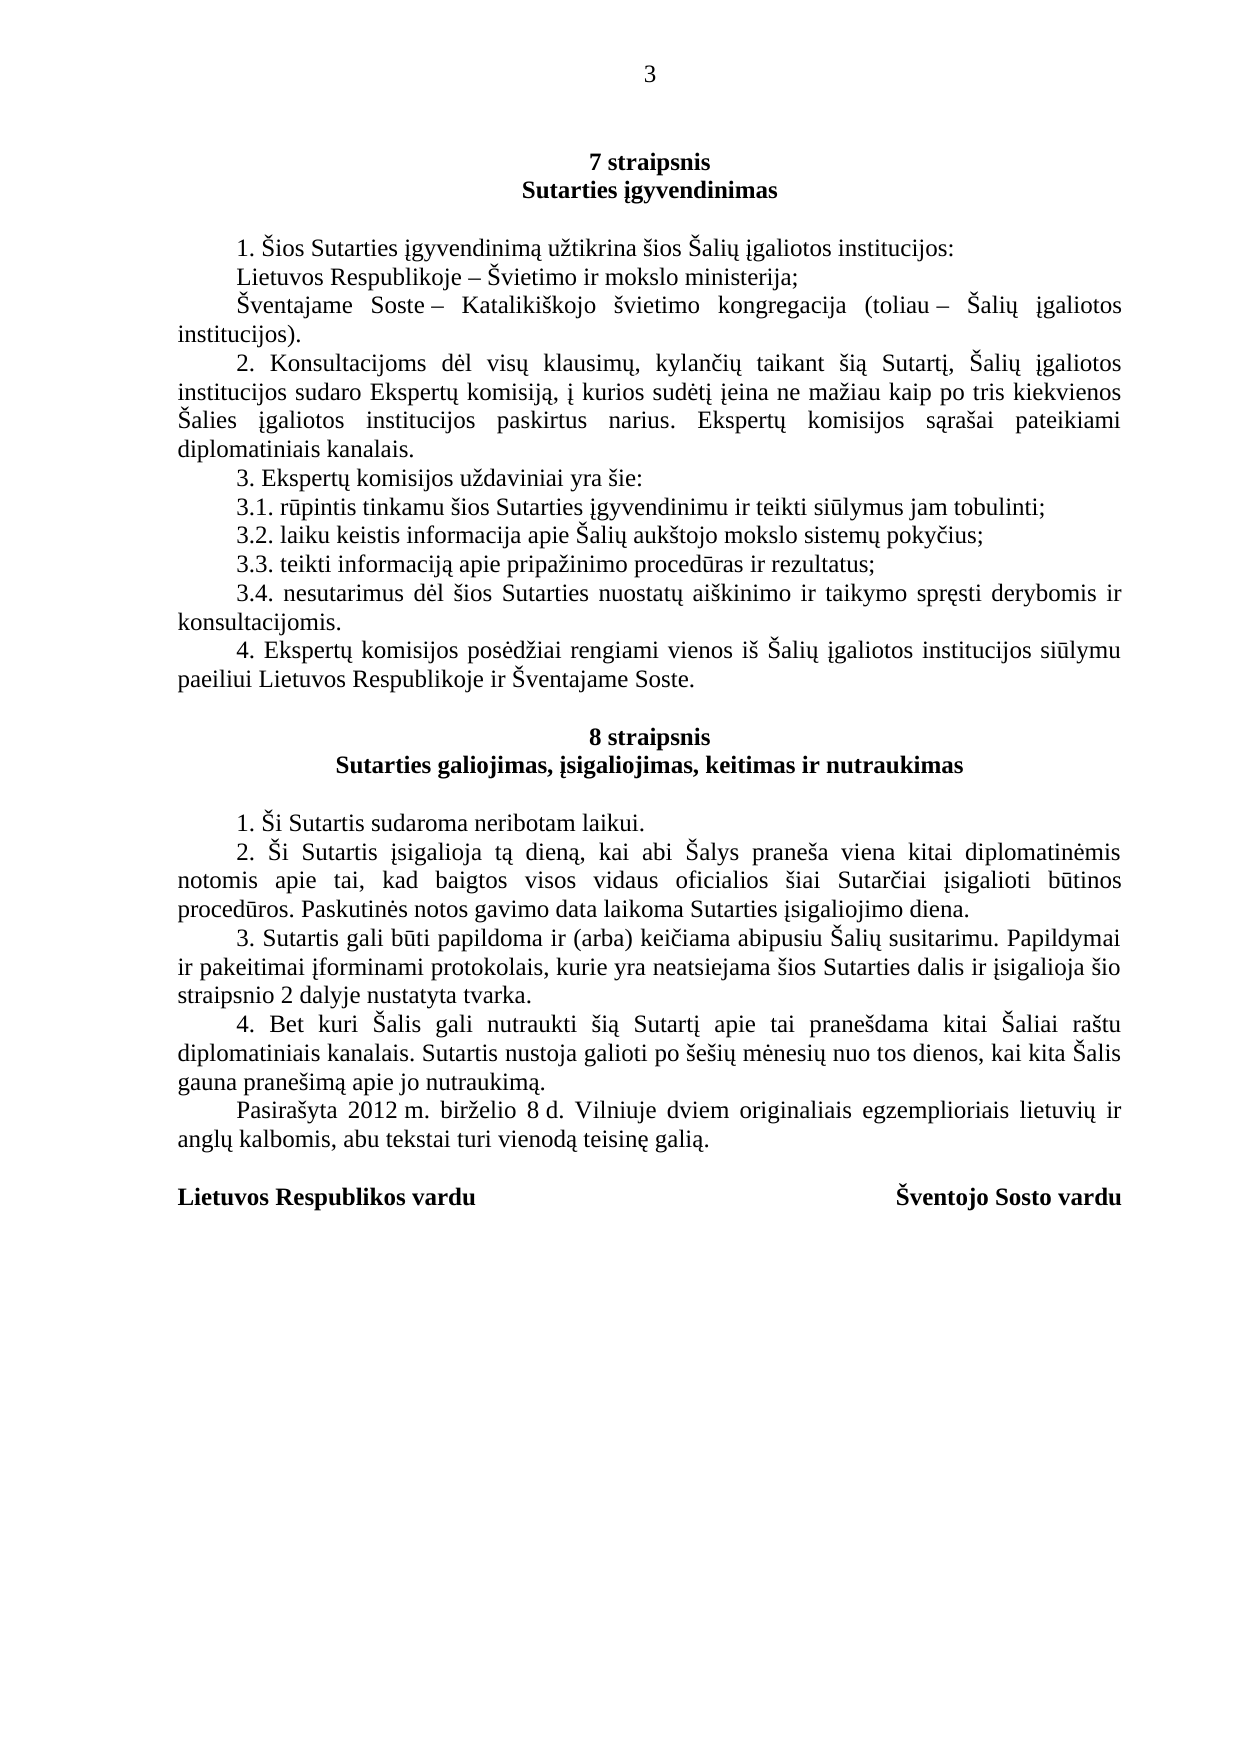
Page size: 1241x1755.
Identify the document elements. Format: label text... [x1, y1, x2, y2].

text Lietuvos Respublikoje – Švietimo ir mokslo ministerija; [177, 262, 1122, 291]
text 2. Konsultacijoms dėl visų klausimų, kylančių taikant šią Sutartį, Šalių įgaliotos institucijos sudaro Ekspertų komisiją, į kurios sudėtį įeina ne mažiau kaip po tris kiekvienos Šalies įgaliotos institucijos paskirtus narius. Ekspertų komisijos sąrašai pateikiami diplomatiniais kanalais. [177, 348, 1122, 463]
text Sutarties galiojimas, įsigaliojimas, keitimas ir nutraukimas [177, 751, 1122, 779]
text 3. Sutartis gali būti papildoma ir (arba) keičiama abipusiu Šalių susitarimu. Papildymai ir pakeitimai įforminami protokolais, kurie yra neatsiejama šios Sutarties dalis ir įsigalioja šio straipsnio 2 dalyje nustatyta tvarka. [177, 923, 1122, 1009]
text 1. Šios Sutarties įgyvendinimą užtikrina šios Šalių įgaliotos institucijos: [177, 233, 1122, 262]
text 3.1. rūpintis tinkamu šios Sutarties įgyvendinimu ir teikti siūlymus jam tobulinti; [177, 492, 1122, 521]
text Pasirašyta 2012 m. birželio 8 d. Vilniuje dviem originaliais egzemplioriais lietuvių ir anglų kalbomis, abu tekstai turi vienodą teisinę galią. [177, 1096, 1122, 1153]
text 3.3. teikti informaciją apie pripažinimo procedūras ir rezultatus; [177, 549, 1122, 578]
text 3.2. laiku keistis informacija apie Šalių aukštojo mokslo sistemų pokyčius; [177, 521, 1122, 549]
text 4. Ekspertų komisijos posėdžiai rengiami vienos iš Šalių įgaliotos institucijos siūlymu paeiliui Lietuvos Respublikoje ir Šventajame Soste. [177, 636, 1122, 693]
text 7 straipsnis [177, 147, 1122, 176]
text 4. Bet kuri Šalis gali nutraukti šią Sutartį apie tai pranešdama kitai Šaliai raštu diplomatiniais kanalais. Sutartis nustoja galioti po šešių mėnesių nuo tos dienos, kai kita Šalis gauna pranešimą apie jo nutraukimą. [177, 1009, 1122, 1096]
text Lietuvos Respublikos vardu Šventojo Sosto vardu [177, 1182, 1122, 1211]
text Sutarties įgyvendinimas [177, 176, 1122, 204]
text 2. Ši Sutartis įsigalioja tą dieną, kai abi Šalys praneša viena kitai diplomatinėmis notomis apie tai, kad baigtos visos vidaus oficialios šiai Sutarčiai įsigalioti būtinos procedūros. Paskutinės notos gavimo data laikoma Sutarties įsigaliojimo diena. [177, 837, 1122, 923]
text 3.4. nesutarimus dėl šios Sutarties nuostatų aiškinimo ir taikymo spręsti derybomis ir konsultacijomis. [177, 578, 1122, 636]
text 8 straipsnis [177, 722, 1122, 751]
text Šventajame Soste – Katalikiškojo švietimo kongregacija (toliau – Šalių įgaliotos institucijos). [177, 291, 1122, 348]
text 3. Ekspertų komisijos uždaviniai yra šie: [177, 463, 1122, 492]
text 1. Ši Sutartis sudaroma neribotam laikui. [177, 808, 1122, 837]
